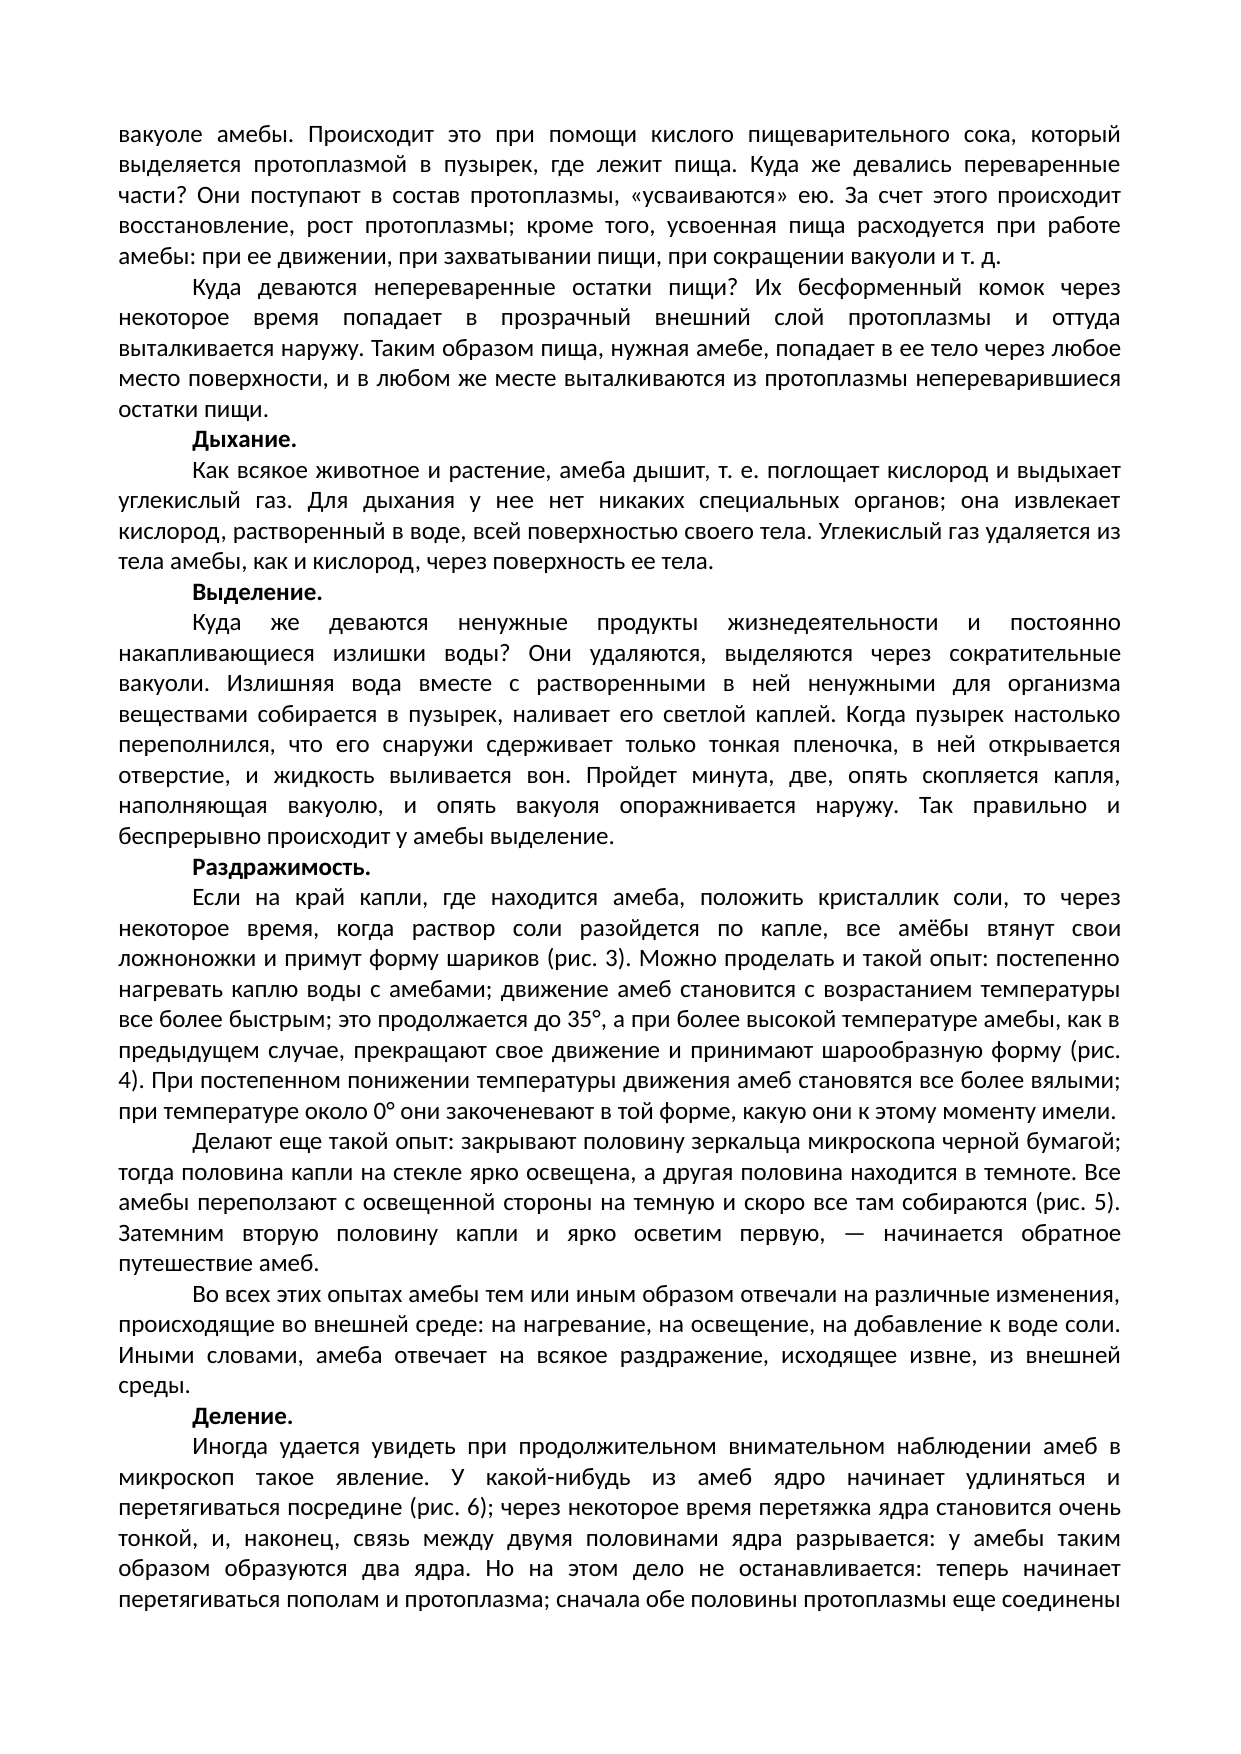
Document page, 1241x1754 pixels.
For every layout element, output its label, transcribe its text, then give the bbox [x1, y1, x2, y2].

text Если на край капли, где находится амеба, положить кристаллик соли, то через некоторое время, когда раствор соли разойдется по капле, все амёбы втянут свои ложноножки и примут форму шариков (рис. 3). Можно проделать и такой опыт: постепенно нагревать каплю воды с амебами; движение амеб становится с возрастанием температуры все более быстрым; это продолжается до 35°, а при более высокой температуре амебы, как в предыдущем случае, прекращают свое движение и принимают шарообразную форму (рис. 4). При постепенном понижении температуры движения амеб становятся все более вялыми; при температуре около 0° они закоченевают в той форме, какую они к этому моменту имели. [118, 881, 1122, 1125]
text Раздражимость. [118, 851, 1122, 881]
text Иногда удается увидеть при продолжительном внимательном наблюдении амеб в микроскоп такое явление. У какой-нибудь из амеб ядро начинает удлиняться и перетягиваться посредине (рис. 6); через некоторое время перетяжка ядра становится очень тонкой, и, наконец, связь между двумя половинами ядра разрывается: у амебы таким образом образуются два ядра. Но на этом дело не останавливается: теперь начинает перетягиваться пополам и протоплазма; сначала обе половины протоплазмы еще соединены [118, 1431, 1122, 1614]
text Дыхание. [118, 423, 1122, 454]
text Куда же деваются ненужные продукты жизнедеятельности и постоянно накапливающиеся излишки воды? Они удаляются, выделяются через сократительные вакуоли. Излишняя вода вместе с растворенными в ней ненужными для организма веществами собирается в пузырек, наливает его светлой каплей. Когда пузырек настолько переполнился, что его снаружи сдерживает только тонкая пленочка, в ней открывается отверстие, и жидкость выливается вон. Пройдет минута, две, опять скопляется капля, наполняющая вакуолю, и опять вакуоля опоражнивается наружу. Так правильно и беспрерывно происходит у амебы выделение. [118, 606, 1122, 851]
text вакуоле амебы. Происходит это при помощи кислого пищеварительного сока, который выделяется протоплазмой в пузырек, где лежит пища. Куда же девались переваренные части? Они поступают в состав протоплазмы, «усваиваются» ею. За счет этого происходит восстановление, рост протоплазмы; кроме того, усвоенная пища расходуется при работе амебы: при ее движении, при захватывании пищи, при сокращении вакуоли и т. д. [118, 118, 1122, 271]
text Выделение. [118, 576, 1122, 606]
text Как всякое животное и растение, амеба дышит, т. е. поглощает кислород и выдыхает углекислый газ. Для дыхания у нее нет никаких специальных органов; она извлекает кислород, растворенный в воде, всей поверхностью своего тела. Углекислый газ удаляется из тела амебы, как и кислород, через поверхность ее тела. [118, 454, 1122, 576]
text Деление. [118, 1400, 1122, 1431]
text Куда деваются непереваренные остатки пищи? Их бесформенный комок через некоторое время попадает в прозрачный внешний слой протоплазмы и оттуда выталкивается наружу. Таким образом пища, нужная амебе, попадает в ее тело через любое место поверхности, и в любом же месте выталкиваются из протоплазмы непереварившиеся остатки пищи. [118, 271, 1122, 423]
text Делают еще такой опыт: закрывают половину зеркальца микроскопа черной бумагой; тогда половина капли на стекле ярко освещена, а другая половина находится в темноте. Все амебы переползают с освещенной стороны на темную и скоро все там собираются (рис. 5). Затемним вторую половину капли и ярко осветим первую, — начинается обратное путешествие амеб. [118, 1125, 1122, 1278]
text Во всех этих опытах амебы тем или иным образом отвечали на различные изменения, происходящие во внешней среде: на нагревание, на освещение, на добавление к воде соли. Иными словами, амеба отвечает на всякое раздражение, исходящее извне, из внешней среды. [118, 1278, 1122, 1400]
